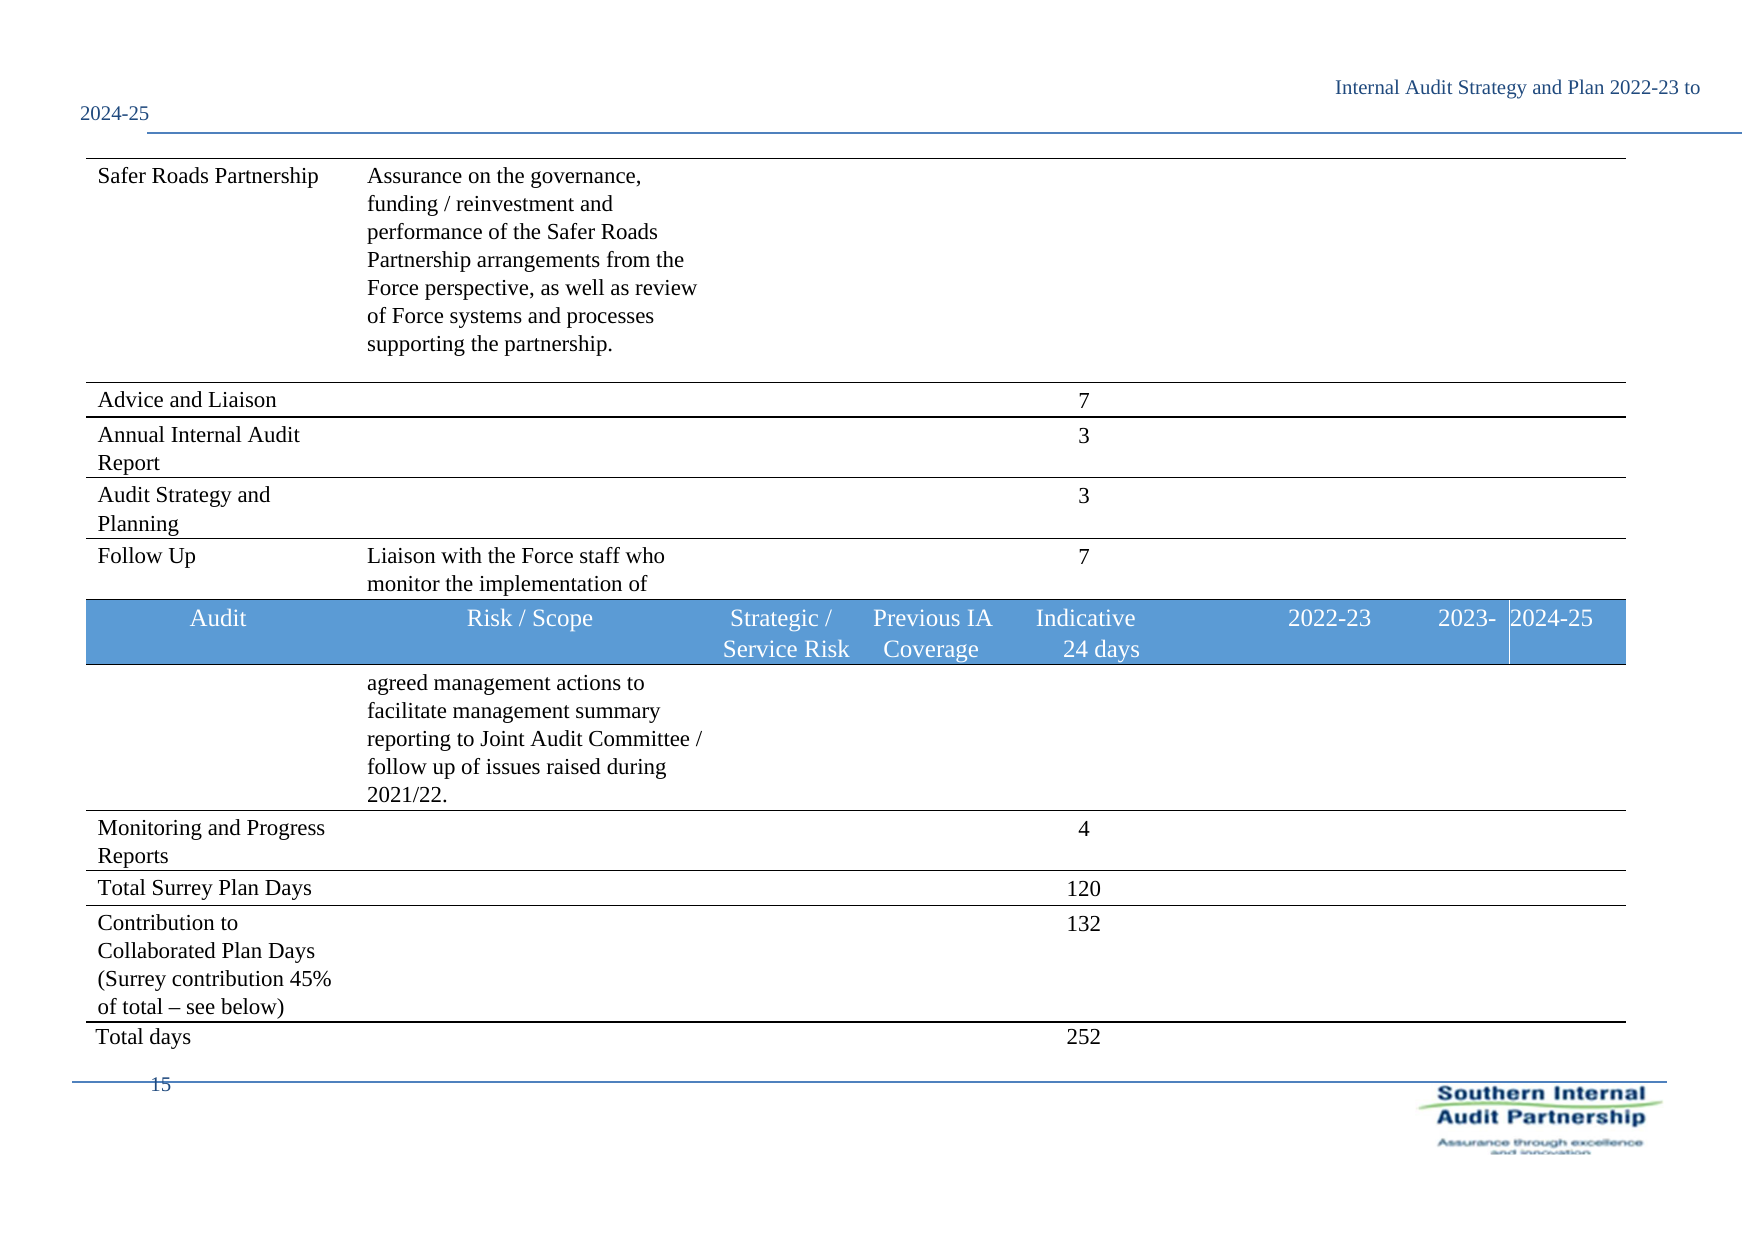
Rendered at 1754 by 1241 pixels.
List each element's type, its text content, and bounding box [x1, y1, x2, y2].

table_cell 120 [1036, 871, 1509, 904]
table_cell [367, 906, 723, 1021]
table_cell [723, 906, 873, 1021]
table_cell Audit Strategy and Planning [86, 478, 367, 538]
table_cell 4   [1036, 811, 1509, 870]
table_cell  [1510, 539, 1626, 599]
table_cell [367, 478, 723, 538]
table_cell [367, 871, 723, 904]
table_cell [86, 665, 367, 809]
text Total days 252 [75, 1022, 1704, 1051]
table_cell Monitoring and Progress Reports [86, 811, 367, 870]
table_cell [873, 159, 1036, 382]
table_cell Contribution to Collaborated Plan Days (Surrey contribution 45% of total – see below) [86, 906, 367, 1021]
table_cell 7   [1036, 539, 1509, 599]
table_cell Total Surrey Plan Days [86, 871, 367, 904]
table_cell 2024-25 [1510, 600, 1626, 664]
table_cell Previous IA Coverage [873, 600, 1036, 664]
table_cell [723, 811, 873, 870]
table_cell Annual Internal Audit Report [86, 418, 367, 477]
table_cell Follow Up [86, 539, 367, 599]
table_cell 132 [1036, 906, 1509, 1021]
table_cell Assurance on the governance, funding / reinvestment and performance of the Safer Roads Partnership arrangements from the Force perspective, as well as review of Force systems and processes supporting the partnership. [367, 159, 723, 382]
table_cell [723, 383, 873, 416]
table_cell [723, 478, 873, 538]
table_cell  [1510, 811, 1626, 870]
table_cell  [1510, 383, 1626, 416]
table_cell Safer Roads Partnership [86, 159, 367, 382]
table_cell Strategic / Service Risk [723, 600, 873, 664]
table_cell [873, 871, 1036, 904]
table_cell [723, 871, 873, 904]
table_cell 3   [1036, 418, 1509, 477]
table_cell [723, 418, 873, 477]
table_cell [1510, 871, 1626, 904]
table_cell  [1510, 418, 1626, 477]
table_cell Advice and Liaison [86, 383, 367, 416]
table_cell  [1510, 478, 1626, 538]
table_cell [1510, 159, 1626, 382]
table_cell [1036, 159, 1509, 382]
table_cell [1510, 906, 1626, 1021]
table_cell [1510, 665, 1626, 809]
table_cell [367, 418, 723, 477]
table_cell [367, 383, 723, 416]
table_cell [723, 665, 873, 809]
table_cell [873, 478, 1036, 538]
table_cell Audit [86, 600, 367, 664]
table_cell 7   [1036, 383, 1509, 416]
table_cell [723, 539, 873, 599]
table_cell [873, 539, 1036, 599]
table_cell [367, 811, 723, 870]
table_cell Risk / Scope [367, 600, 723, 664]
table_cell agreed management actions to facilitate management summary reporting to Joint Audit Committee / follow up of issues raised during 2021/22. [367, 665, 723, 809]
table_cell [873, 418, 1036, 477]
table_cell 3   [1036, 478, 1509, 538]
table_cell [873, 906, 1036, 1021]
table_cell [873, 811, 1036, 870]
table_cell Liaison with the Force staff who monitor the implementation of [367, 539, 723, 599]
table_cell [1036, 665, 1509, 809]
table_cell [723, 159, 873, 382]
table_cell [873, 383, 1036, 416]
table_cell [873, 665, 1036, 809]
table_cell Indicative 2022-23 2023-24 days [1036, 600, 1509, 664]
